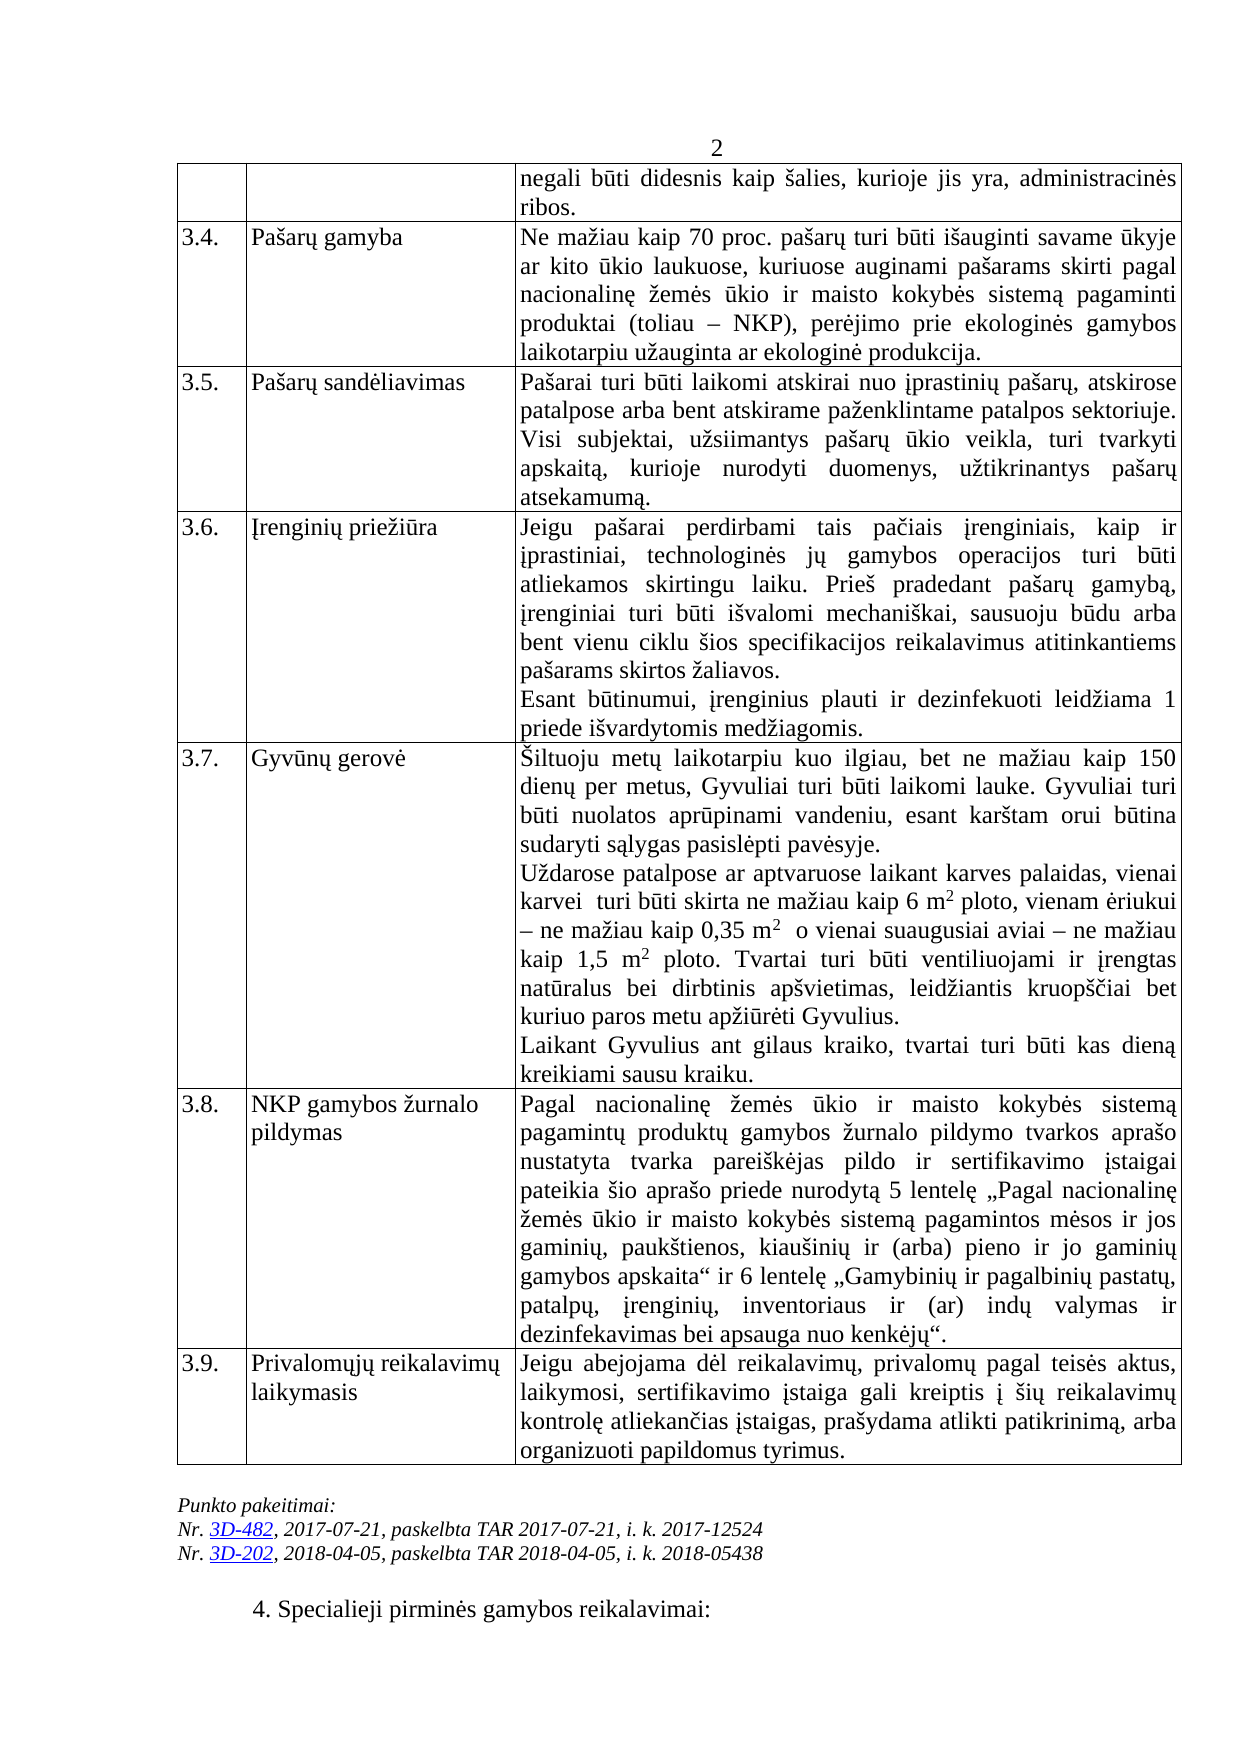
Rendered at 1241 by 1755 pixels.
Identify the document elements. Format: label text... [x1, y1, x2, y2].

table_cell Jeigu pašarai perdirbami tais pačiais įrenginiais, kaip ir įprastiniai, technologinės jų gamybos operacijos turi būti atliekamos skirtingu laiku. Prieš pradedant pašarų gamybą, įrenginiai turi būti išvalomi mechaniškai, sausuoju būdu arba bent vienu ciklu šios specifikacijos reikalavimus atitinkantiems pašarams skirtos žaliavos. Esant būtinumui, įrenginius plauti ir dezinfekuoti leidžiama 1 priede išvardytomis medžiagomis. [516, 512, 1181, 742]
table_cell Pašarų gamyba [247, 222, 515, 366]
table_cell 3.8. [178, 1089, 246, 1347]
table_cell Pašarų sandėliavimas [247, 367, 515, 511]
table_cell Šiltuoju metų laikotarpiu kuo ilgiau, bet ne mažiau kaip 150 dienų per metus, Gyvuliai turi būti laikomi lauke. Gyvuliai turi būti nuolatos aprūpinami vandeniu, esant karštam orui būtina sudaryti sąlygas pasislėpti pavėsyje. Uždarose patalpose ar aptvaruose laikant karves palaidas, vienai karvei turi būti skirta ne mažiau kaip 6 m2 ploto, vienam ėriukui – ne mažiau kaip 0,35 m2 o vienai suaugusiai aviai – ne mažiau kaip 1,5 m2 ploto. Tvartai turi būti ventiliuojami ir įrengtas natūralus bei dirbtinis apšvietimas, leidžiantis kruopščiai bet kuriuo paros metu apžiūrėti Gyvulius. Laikant Gyvulius ant gilaus kraiko, tvartai turi būti kas dieną kreikiami sausu kraiku. [516, 743, 1181, 1088]
table_cell Įrenginių priežiūra [247, 512, 515, 742]
text Nr. 3D-202, 2018-04-05, paskelbta TAR 2018-04-05, i. k. 2018-05438 [177, 1541, 1181, 1565]
table_cell Pašarai turi būti laikomi atskirai nuo įprastinių pašarų, atskirose patalpose arba bent atskirame paženklintame patalpos sektoriuje. Visi subjektai, užsiimantys pašarų ūkio veikla, turi tvarkyti apskaitą, kurioje nurodyti duomenys, užtikrinantys pašarų atsekamumą. [516, 367, 1181, 511]
table_cell 3.6. [178, 512, 246, 742]
table_cell 3.7. [178, 743, 246, 1088]
table_cell 3.4. [178, 222, 246, 366]
table_cell 3.9. [178, 1349, 246, 1463]
table_cell NKP gamybos žurnalo pildymas [247, 1089, 515, 1347]
table_cell Gyvūnų gerovė [247, 743, 515, 1088]
table_cell Privalomųjų reikalavimų laikymasis [247, 1349, 515, 1463]
table_cell Pagal nacionalinę žemės ūkio ir maisto kokybės sistemą pagamintų produktų gamybos žurnalo pildymo tvarkos aprašo nustatyta tvarka pareiškėjas pildo ir sertifikavimo įstaigai pateikia šio aprašo priede nurodytą 5 lentelę „Pagal nacionalinę žemės ūkio ir maisto kokybės sistemą pagamintos mėsos ir jos gaminių, paukštienos, kiaušinių ir (arba) pieno ir jo gaminių gamybos apskaita“ ir 6 lentelę „Gamybinių ir pagalbinių pastatų, patalpų, įrenginių, inventoriaus ir (ar) indų valymas ir dezinfekavimas bei apsauga nuo kenkėjų“. [516, 1089, 1181, 1347]
table_cell [178, 164, 246, 221]
text Punkto pakeitimai: [177, 1493, 1181, 1517]
text 4. Specialieji pirminės gamybos reikalavimai: [177, 1594, 1181, 1623]
table_cell 3.5. [178, 367, 246, 511]
table_cell Jeigu abejojama dėl reikalavimų, privalomų pagal teisės aktus, laikymosi, sertifikavimo įstaiga gali kreiptis į šių reikalavimų kontrolę atliekančias įstaigas, prašydama atlikti patikrinimą, arba organizuoti papildomus tyrimus. [516, 1349, 1181, 1463]
table_cell Ne mažiau kaip 70 proc. pašarų turi būti išauginti savame ūkyje ar kito ūkio laukuose, kuriuose auginami pašarams skirti pagal nacionalinę žemės ūkio ir maisto kokybės sistemą pagaminti produktai (toliau – NKP), perėjimo prie ekologinės gamybos laikotarpiu užauginta ar ekologinė produkcija. [516, 222, 1181, 366]
table_cell negali būti didesnis kaip šalies, kurioje jis yra, administracinės ribos. [516, 164, 1181, 221]
text Nr. 3D-482, 2017-07-21, paskelbta TAR 2017-07-21, i. k. 2017-12524 [177, 1517, 1181, 1541]
table_cell [247, 164, 515, 221]
